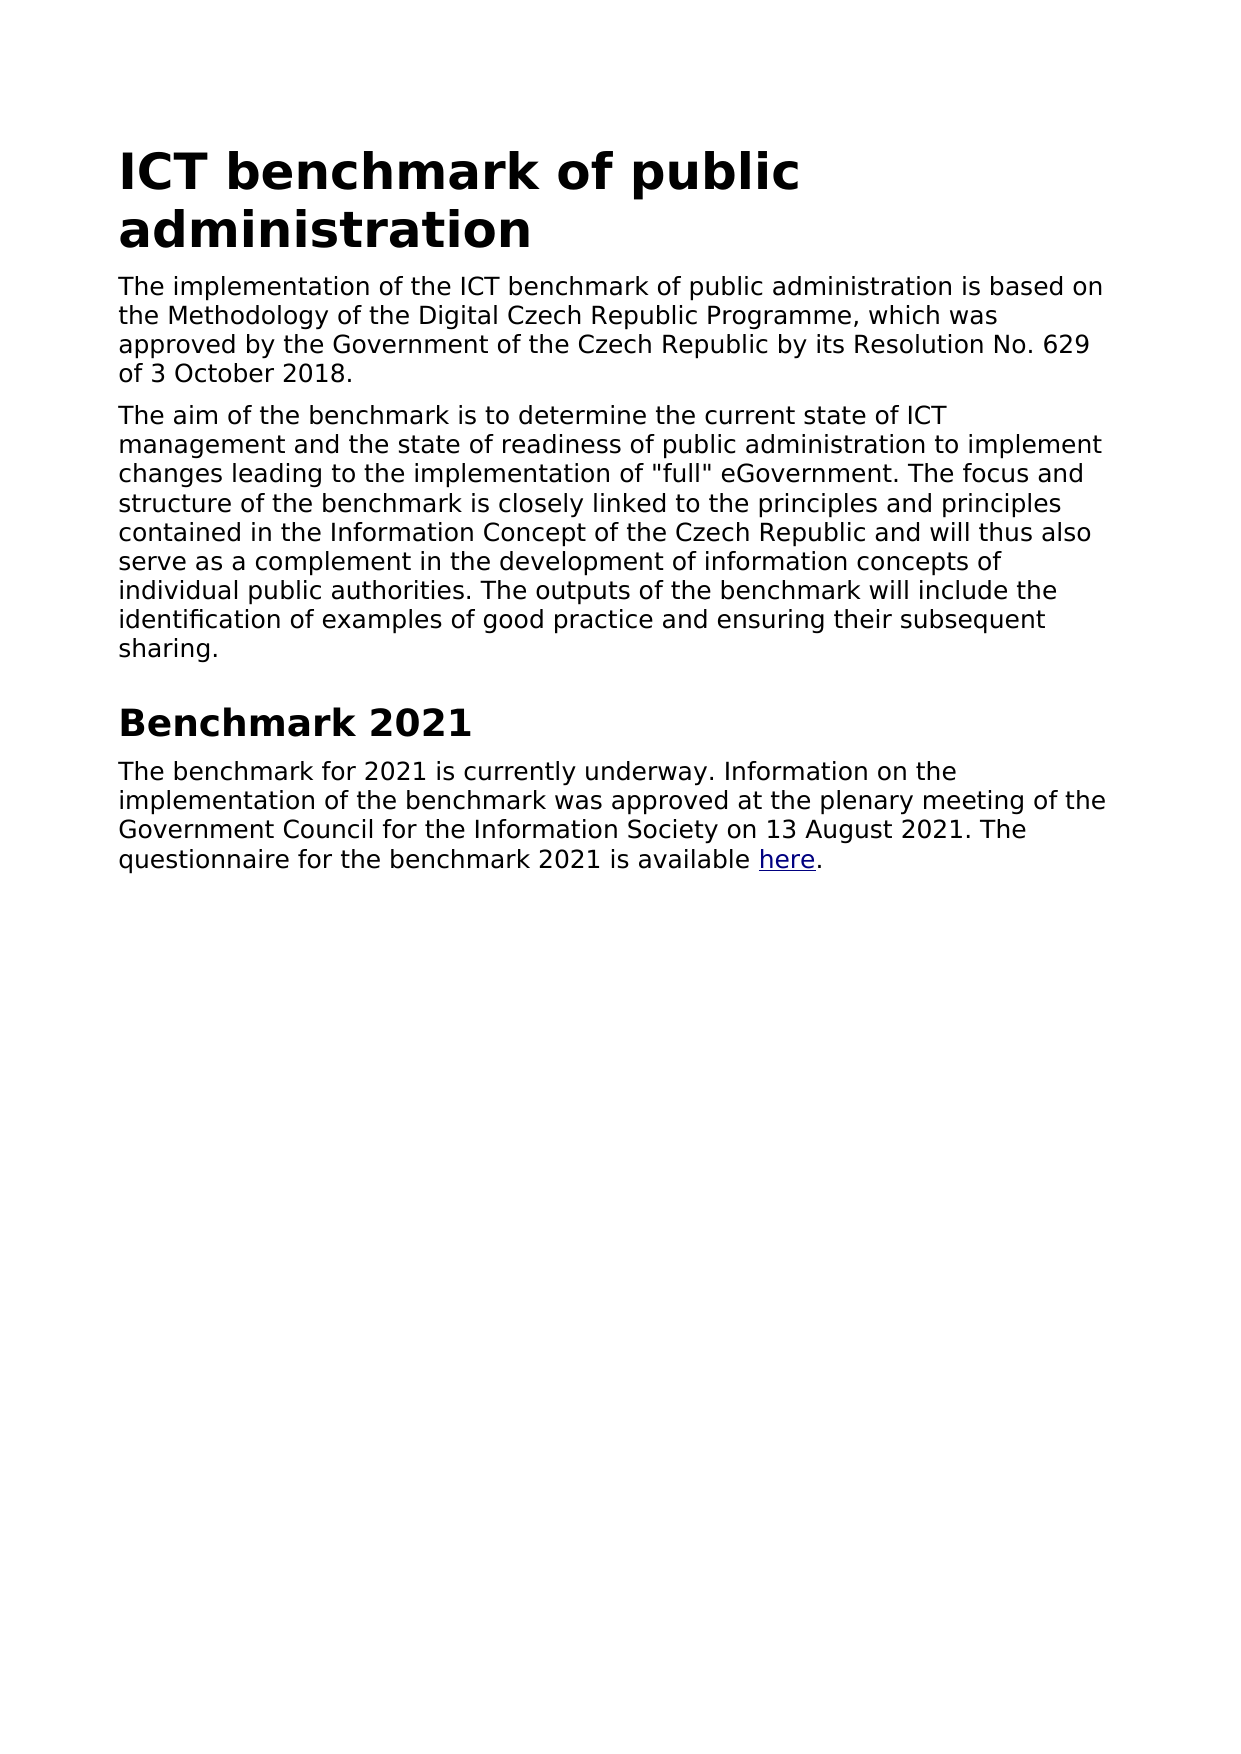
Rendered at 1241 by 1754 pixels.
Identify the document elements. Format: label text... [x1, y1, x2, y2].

text The benchmark for 2021 is currently underway. Information on the implementation of the benchmark was approved at the plenary meeting of the Government Council for the Information Society on 13 August 2021. The questionnaire for the benchmark 2021 is available here. [118, 757, 1122, 874]
text The implementation of the ICT benchmark of public administration is based on the Methodology of the Digital Czech Republic Programme, which was approved by the Government of the Czech Republic by its Resolution No. 629 of 3 October 2018. [118, 272, 1122, 389]
subtitle ICT benchmark of public administration [118, 143, 1122, 259]
subtitle Benchmark 2021 [118, 701, 1122, 745]
text The aim of the benchmark is to determine the current state of ICT management and the state of readiness of public administration to implement changes leading to the implementation of "full" eGovernment. The focus and structure of the benchmark is closely linked to the principles and principles contained in the Information Concept of the Czech Republic and will thus also serve as a complement in the development of information concepts of individual public authorities. The outputs of the benchmark will include the identification of examples of good practice and ensuring their subsequent sharing. [118, 401, 1122, 664]
